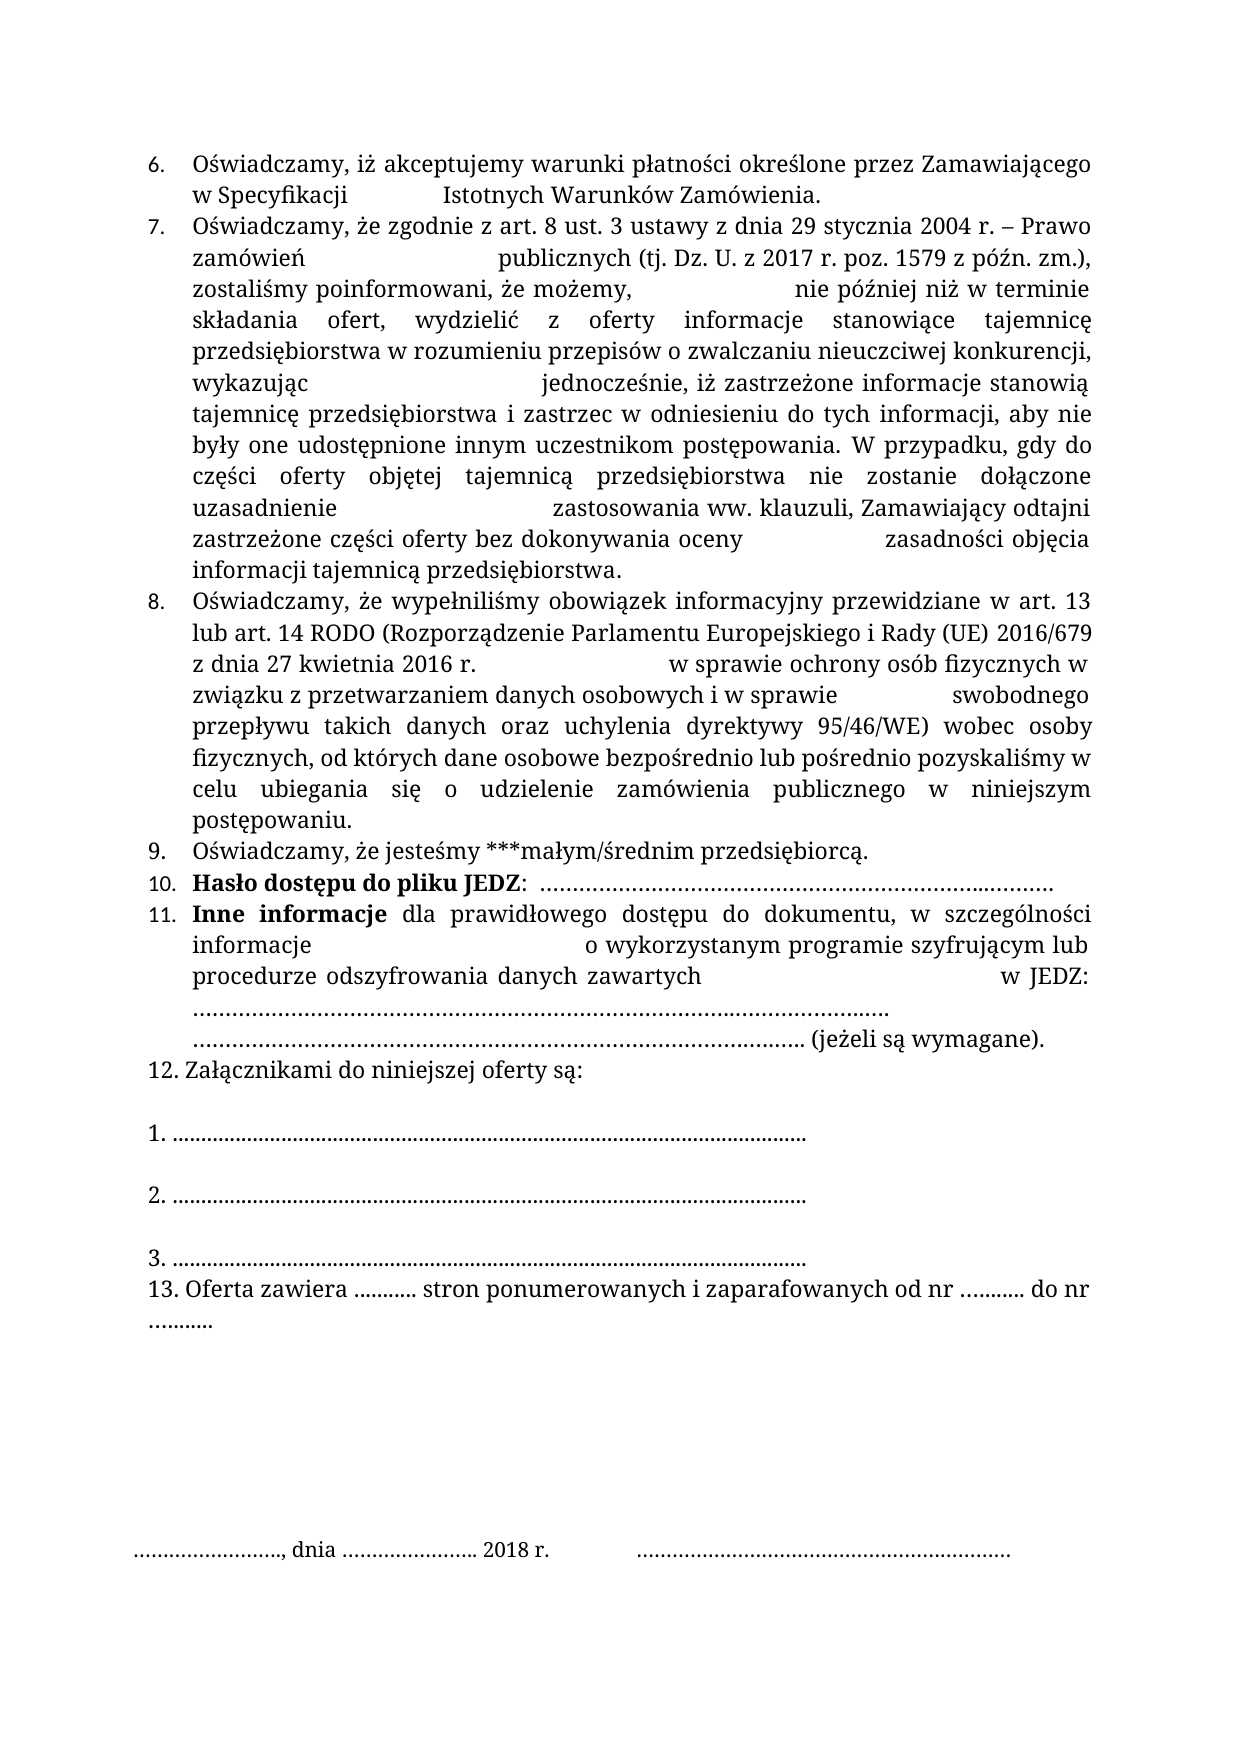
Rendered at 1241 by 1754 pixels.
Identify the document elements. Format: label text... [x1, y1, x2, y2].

text 3. ............................................................................................................... [148, 1241, 1092, 1273]
text 13. Oferta zawiera ........... stron ponumerowanych i zaparafowanych od nr …........ do nr …........ [148, 1273, 1092, 1335]
text 2. ............................................................................................................... [148, 1179, 1092, 1210]
list Hasło dostępu do pliku JEDZ: …………………………………………………………...………. [148, 866, 1092, 898]
text 12. Załącznikami do niniejszej oferty są: [148, 1054, 1092, 1085]
text 1. ............................................................................................................... [148, 1116, 1092, 1148]
list ………………………………………………………………………….….….. (jeżeli są wymagane). [192, 1023, 1092, 1054]
text ……………………., dnia ………………….. 2018 r. ……………………………………………………… [133, 1535, 1092, 1564]
list Oświadczamy, że jesteśmy ***małym/średnim przedsiębiorcą. [148, 835, 1092, 866]
list Oświadczamy, że wypełniliśmy obowiązek informacyjny przewidziane w art. 13 lub art. 14 RODO (Rozporządzenie Parlamentu Europejskiego i Rady (UE) 2016/679 z dnia 27 kwietnia 2016 r. w sprawie ochrony osób fizycznych w związku z przetwarzaniem danych osobowych i w sprawie swobodnego przepływu takich danych oraz uchylenia dyrektywy 95/46/WE) wobec osoby fizycznych, od których dane osobowe bezpośrednio lub pośrednio pozyskaliśmy w celu ubiegania się o udzielenie zamówienia publicznego w niniejszym postępowaniu. [148, 585, 1092, 835]
list Inne informacje dla prawidłowego dostępu do dokumentu, w szczególności informacje o wykorzystanym programie szyfrującym lub procedurze odszyfrowania danych zawartych w JEDZ: ………………………………………………………………………..………………..…. [148, 898, 1092, 1023]
list Oświadczamy, że zgodnie z art. 8 ust. 3 ustawy z dnia 29 stycznia 2004 r. – Prawo zamówień publicznych (tj. Dz. U. z 2017 r. poz. 1579 z późn. zm.), zostaliśmy poinformowani, że możemy, nie później niż w terminie składania ofert, wydzielić z oferty informacje stanowiące tajemnicę przedsiębiorstwa w rozumieniu przepisów o zwalczaniu nieuczciwej konkurencji, wykazując jednocześnie, iż zastrzeżone informacje stanowią tajemnicę przedsiębiorstwa i zastrzec w odniesieniu do tych informacji, aby nie były one udostępnione innym uczestnikom postępowania. W przypadku, gdy do części oferty objętej tajemnicą przedsiębiorstwa nie zostanie dołączone uzasadnienie zastosowania ww. klauzuli, Zamawiający odtajni zastrzeżone części oferty bez dokonywania oceny zasadności objęcia informacji tajemnicą przedsiębiorstwa. [148, 210, 1092, 585]
list Oświadczamy, iż akceptujemy warunki płatności określone przez Zamawiającego w Specyfikacji Istotnych Warunków Zamówienia. [148, 148, 1092, 210]
